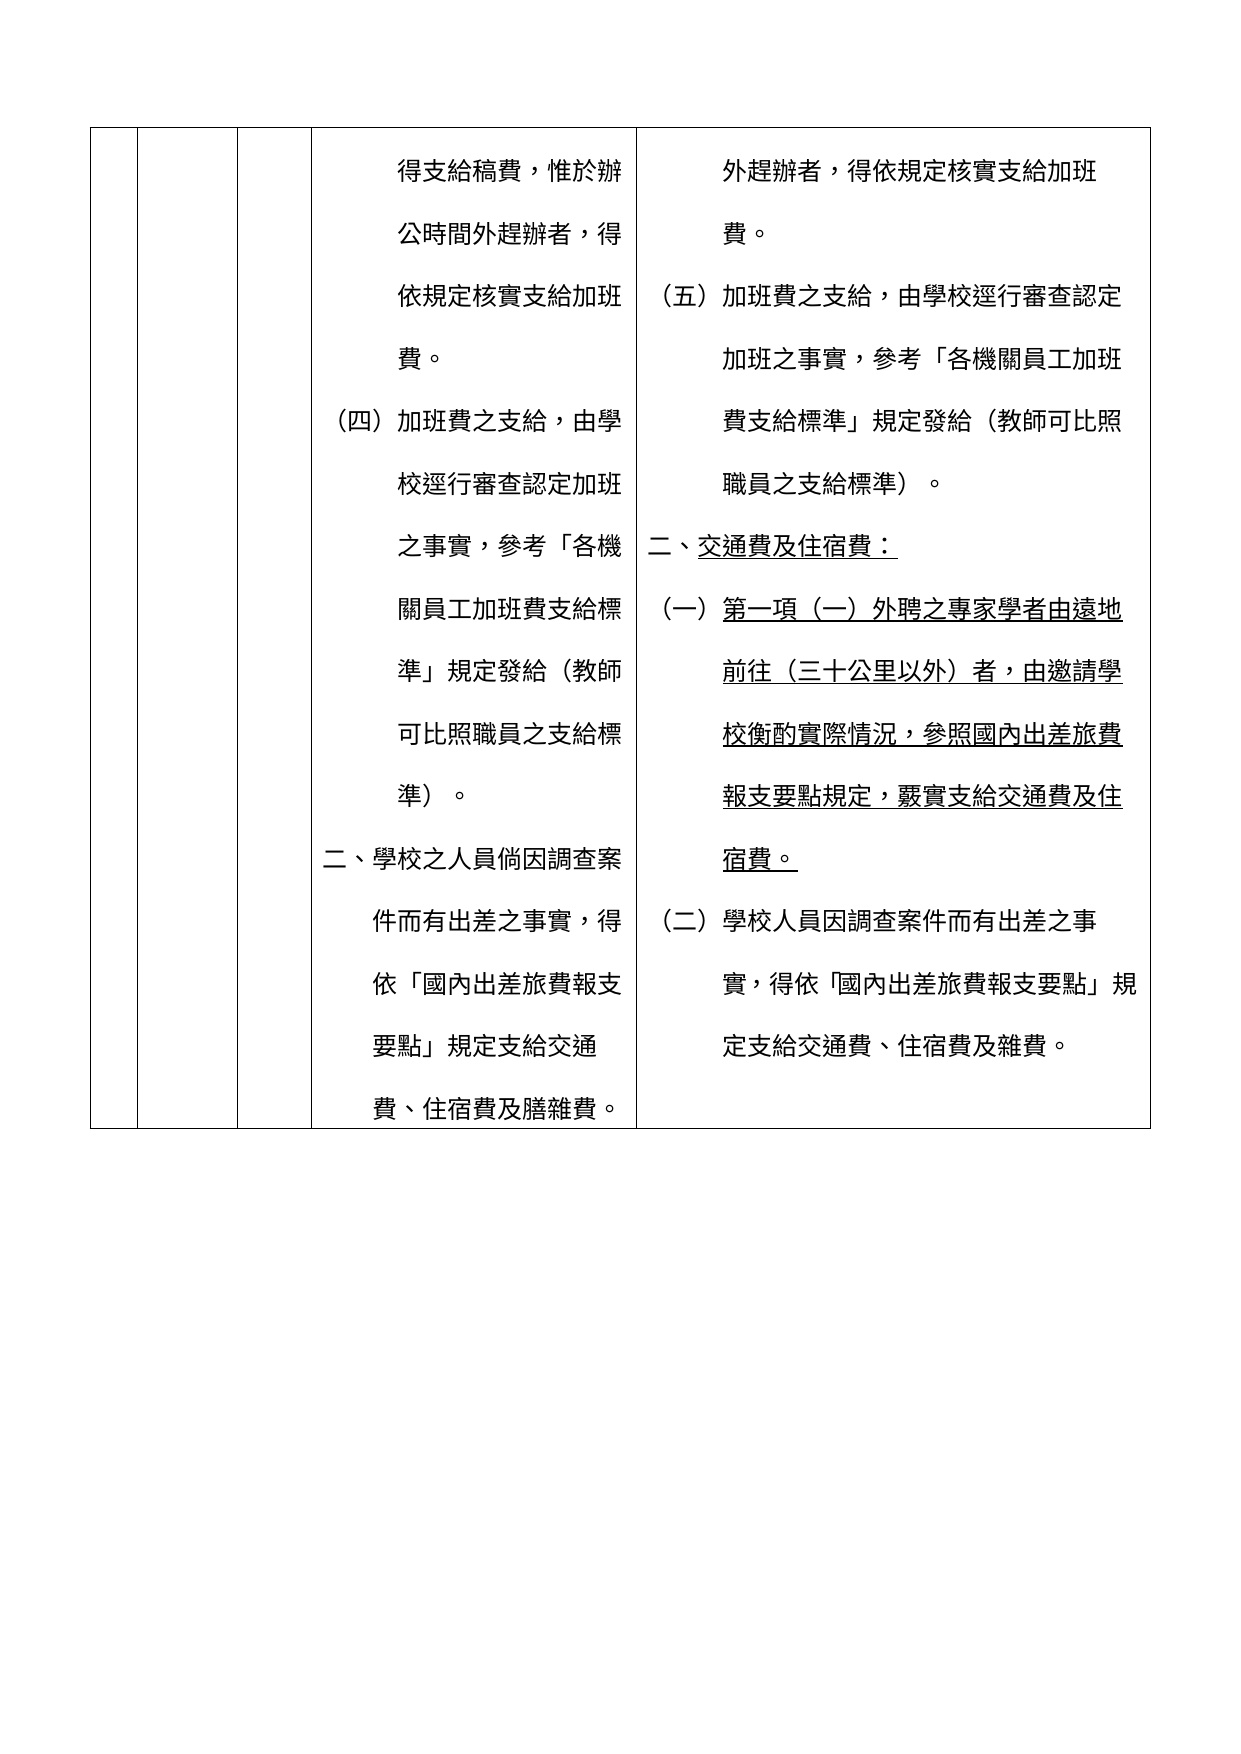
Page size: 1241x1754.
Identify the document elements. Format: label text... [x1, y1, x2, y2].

table_cell [138, 128, 237, 1128]
table_cell [91, 128, 137, 1128]
table_cell 得支給稿費，惟於辦公時間外趕辦者，得依規定核實支給加班費。 （四）加班費之支給，由學校逕行審查認定加班之事實，參考「各機關員工加班費支給標準」規定發給（教師可比照職員之支給標準）。 二、學校之人員倘因調查案件而有出差之事實，得依「國內出差旅費報支要點」規定支給交通費、住宿費及膳雜費。 [312, 128, 636, 1128]
table_cell [238, 128, 311, 1128]
table_cell 外趕辦者，得依規定核實支給加班費。 （五）加班費之支給，由學校逕行審查認定加班之事實，參考「各機關員工加班費支給標準」規定發給（教師可比照職員之支給標準）。 二、交通費及住宿費： （一）第一項（一）外聘之專家學者由遠地前往（三十公里以外）者，由邀請學校衡酌實際情況，參照國內出差旅費報支要點規定，覈實支給交通費及住宿費。 （二）學校人員因調查案件而有出差之事實，得依「國內出差旅費報支要點」規定支給交通費、住宿費及雜費。 [637, 128, 1150, 1128]
